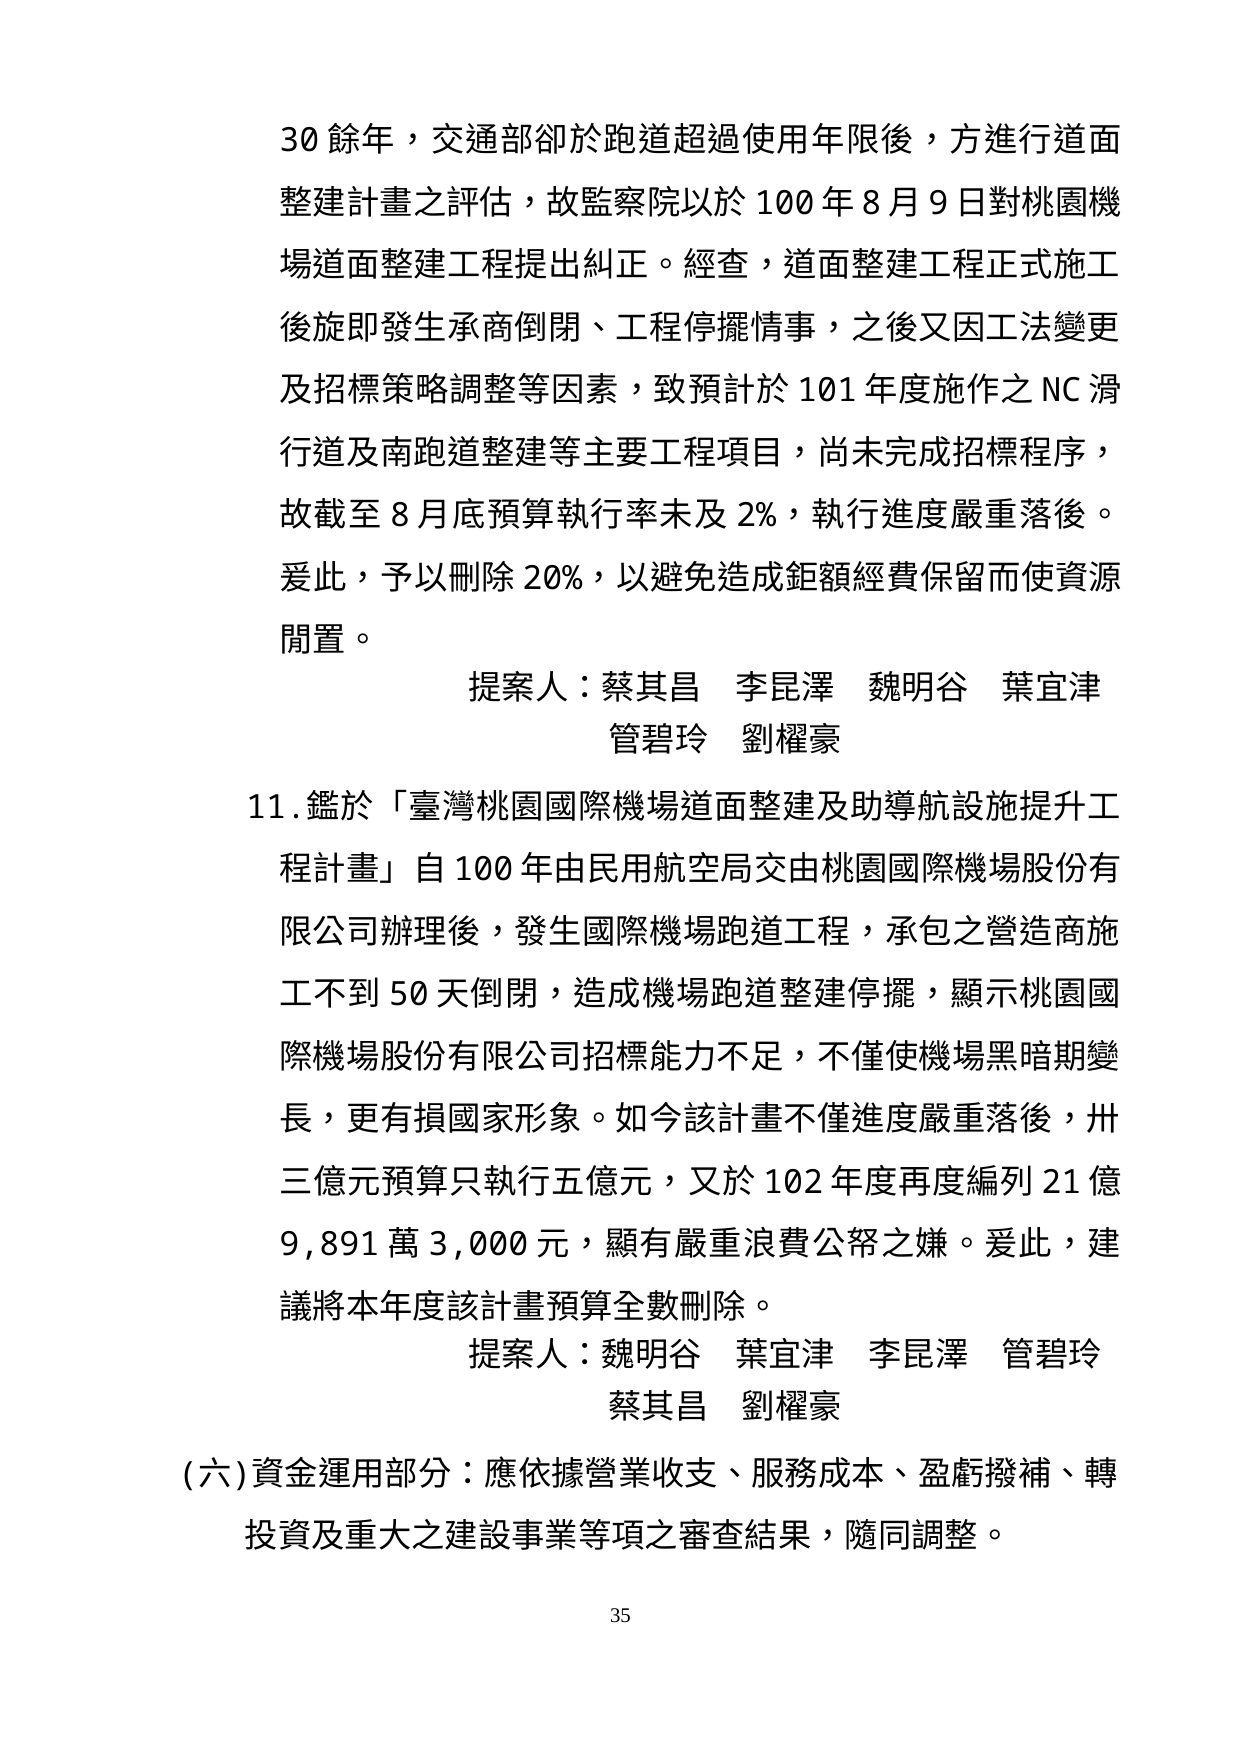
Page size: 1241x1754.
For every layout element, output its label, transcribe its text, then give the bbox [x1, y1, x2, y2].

text 30餘年，交通部卻於跑道超過使用年限後，方進行道面整建計畫之評估，故監察院以於100年8月9日對桃園機場道面整建工程提出糾正。經查，道面整建工程正式施工後旋即發生承商倒閉、工程停擺情事，之後又因工法變更及招標策略調整等因素，致預計於101年度施作之NC滑行道及南跑道整建等主要工程項目，尚未完成招標程序，故截至8月底預算執行率未及2%，執行進度嚴重落後。爰此，予以刪除20%，以避免造成鉅額經費保留而使資源閒置。 [246, 96, 1122, 658]
text 11.鑑於「臺灣桃園國際機場道面整建及助導航設施提升工程計畫」自100年由民用航空局交由桃園國際機場股份有限公司辦理後，發生國際機場跑道工程，承包之營造商施工不到50天倒閉，造成機場跑道整建停擺，顯示桃園國際機場股份有限公司招標能力不足，不僅使機場黑暗期變長，更有損國家形象。如今該計畫不僅進度嚴重落後，卅三億元預算只執行五億元，又於102年度再度編列21億9,891萬3,000元，顯有嚴重浪費公帑之嫌。爰此，建議將本年度該計畫預算全數刪除。 [246, 762, 1122, 1325]
text 投資及重大之建設事業等項之審查結果，隨同調整。 [244, 1491, 1122, 1554]
text 管碧玲 劉櫂豪 [568, 710, 1122, 762]
text 提案人：魏明谷 葉宜津 李昆澤 管碧玲 [468, 1325, 1122, 1377]
text (六)資金運用部分：應依據營業收支、服務成本、盈虧撥補、轉 [178, 1429, 1122, 1491]
text 蔡其昌 劉櫂豪 [568, 1377, 1122, 1429]
text 提案人：蔡其昌 李昆澤 魏明谷 葉宜津 [468, 658, 1122, 710]
